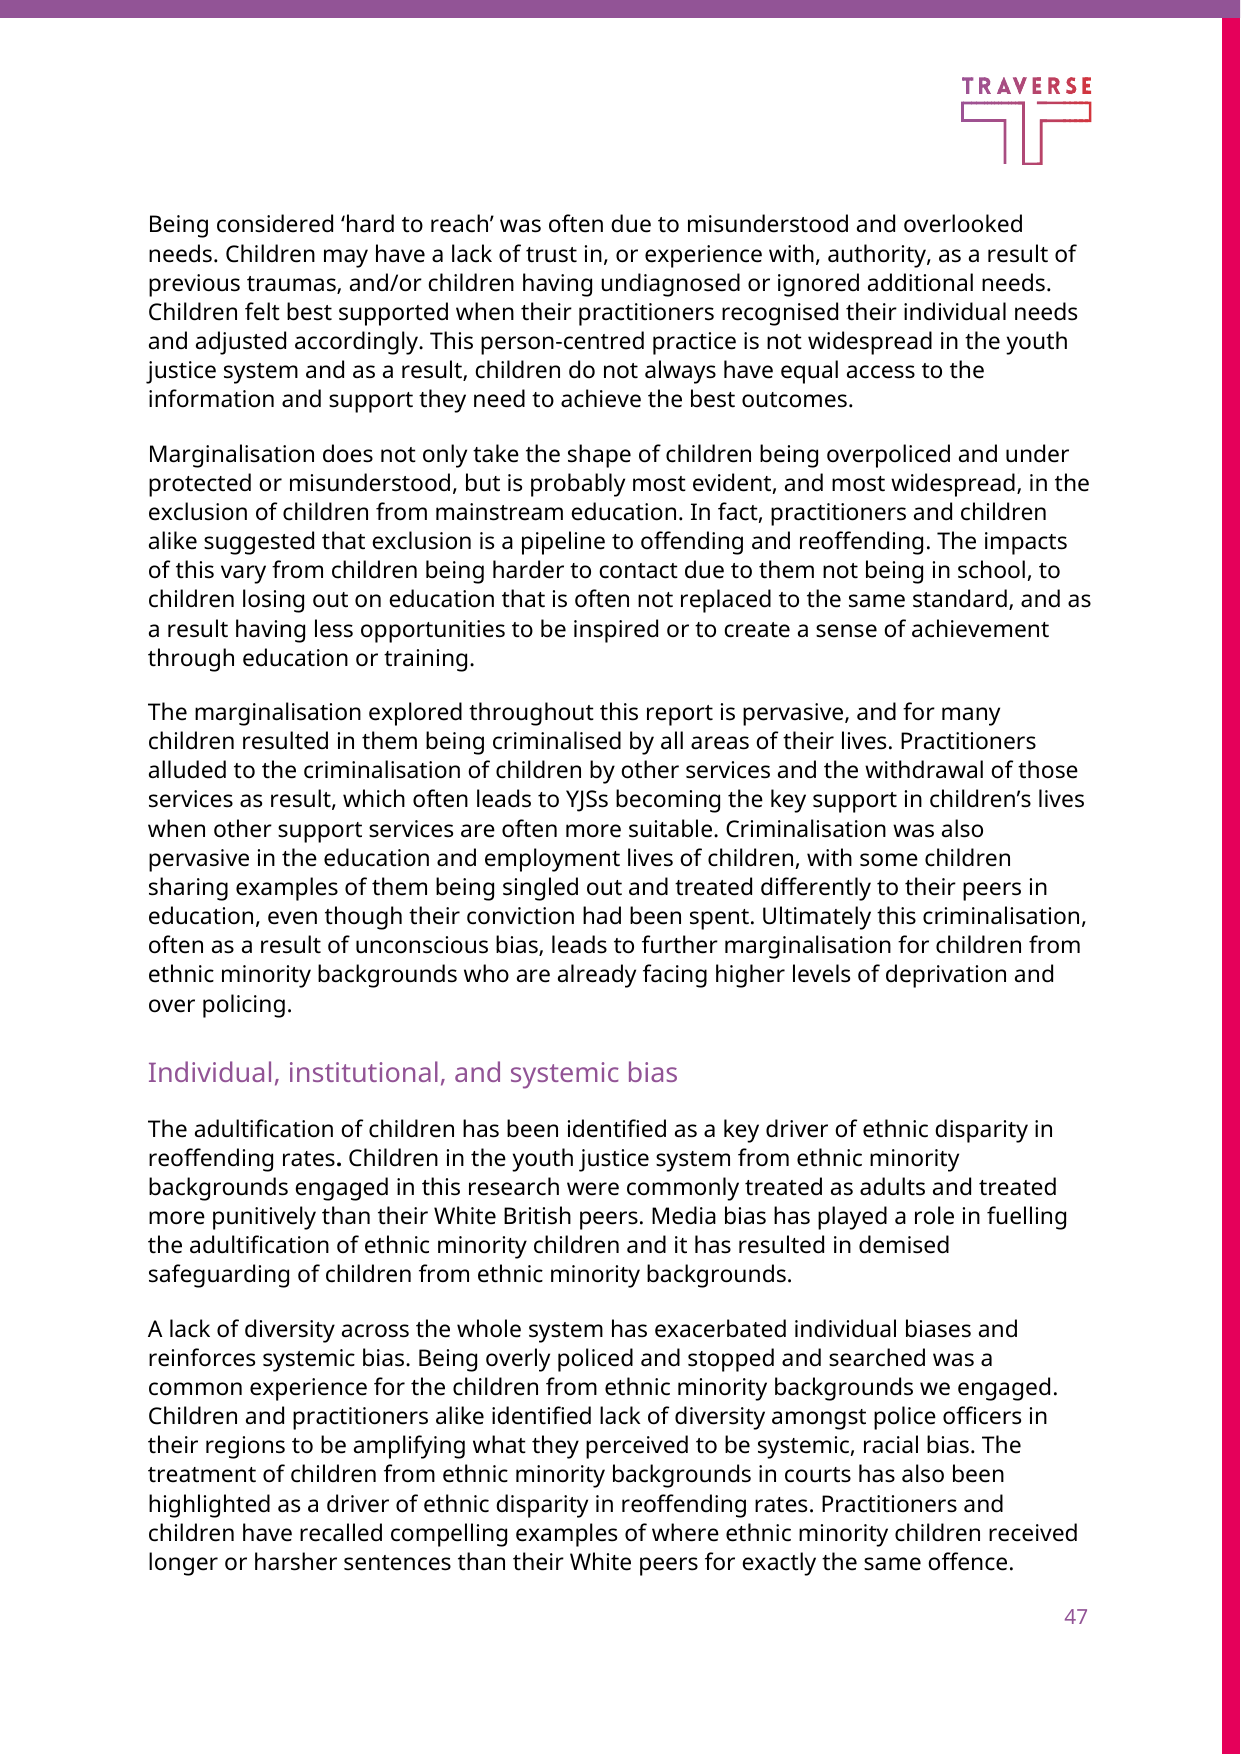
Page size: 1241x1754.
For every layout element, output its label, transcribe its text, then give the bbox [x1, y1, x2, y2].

text The adultification of children has been identified as a key driver of ethnic disparity in reoffending rates. Children in the youth justice system from ethnic minority backgrounds engaged in this research were commonly treated as adults and treated more punitively than their White British peers. Media bias has played a role in fuelling the adultification of ethnic minority children and it has resulted in demised safeguarding of children from ethnic minority backgrounds. [148, 1111, 1092, 1286]
text Marginalisation does not only take the shape of children being overpoliced and under protected or misunderstood, but is probably most evident, and most widespread, in the exclusion of children from mainstream education. In fact, practitioners and children alike suggested that exclusion is a pipeline to offending and reoffending. The impacts of this vary from children being harder to contact due to them not being in school, to children losing out on education that is often not replaced to the same standard, and as a result having less opportunities to be inspired or to create a sense of achievement through education or training. [148, 436, 1092, 669]
title Individual, institutional, and systemic bias [148, 1053, 1092, 1086]
text The marginalisation explored throughout this report is pervasive, and for many children resulted in them being criminalised by all areas of their lives. Practitioners alluded to the criminalisation of children by other services and the withdrawal of those services as result, which often leads to YJSs becoming the key support in children’s lives when other support services are often more suitable. Criminalisation was also pervasive in the education and employment lives of children, with some children sharing examples of them being singled out and treated differently to their peers in education, even though their conviction had been spent. Ultimately this criminalisation, often as a result of unconscious bias, leads to further marginalisation for children from ethnic minority backgrounds who are already facing higher levels of deprivation and over policing. [148, 694, 1092, 1015]
text A lack of diversity across the whole system has exacerbated individual biases and reinforces systemic bias. Being overly policed and stopped and searched was a common experience for the children from ethnic minority backgrounds we engaged. Children and practitioners alike identified lack of diversity amongst police officers in their regions to be amplifying what they perceived to be systemic, racial bias. The treatment of children from ethnic minority backgrounds in courts has also been highlighted as a driver of ethnic disparity in reoffending rates. Practitioners and children have recalled compelling examples of where ethnic minority children received longer or harsher sentences than their White peers for exactly the same offence. [148, 1311, 1092, 1573]
text Being considered ‘hard to reach’ was often due to misunderstood and overlooked needs. Children may have a lack of trust in, or experience with, authority, as a result of previous traumas, and/or children having undiagnosed or ignored additional needs. Children felt best supported when their practitioners recognised their individual needs and adjusted accordingly. This person-centred practice is not widespread in the youth justice system and as a result, children do not always have equal access to the information and support they need to achieve the best outcomes. [148, 207, 1092, 411]
